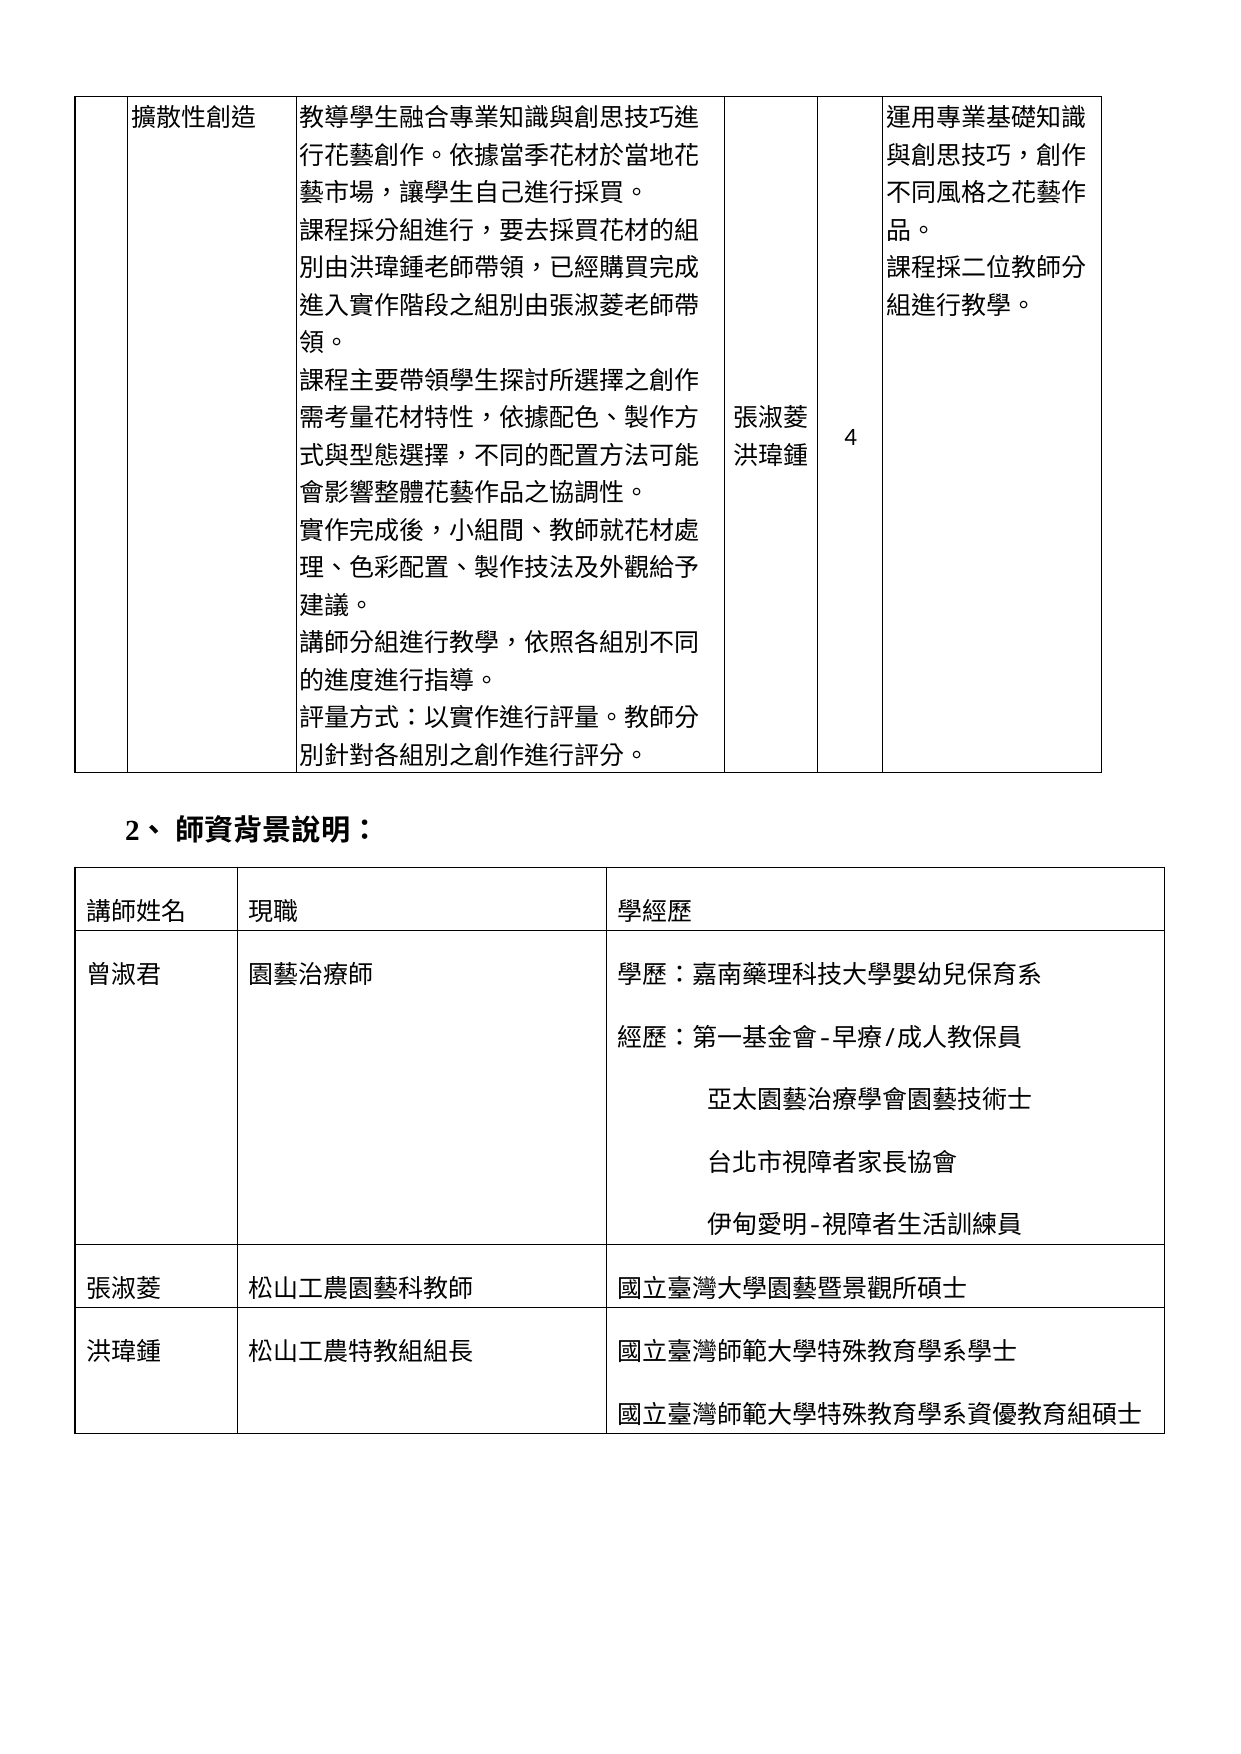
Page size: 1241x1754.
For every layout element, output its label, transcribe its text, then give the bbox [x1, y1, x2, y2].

table_header 現職 [238, 868, 606, 930]
table_cell 國立臺灣大學園藝暨景觀所碩士 [607, 1245, 1164, 1307]
table_cell [76, 97, 127, 772]
table_cell 園藝治療師 [238, 931, 606, 1244]
table_cell 松山工農園藝科教師 [238, 1245, 606, 1307]
table_cell 4 [818, 97, 882, 772]
table_cell 運用專業基礎知識與創思技巧，創作不同風格之花藝作品。 課程採二位教師分組進行教學。 [883, 97, 1101, 772]
list 師資背景說明： [125, 810, 1165, 848]
table_header 講師姓名 [76, 868, 237, 930]
table_cell 擴散性創造 [128, 97, 296, 772]
table_header 學經歷 [607, 868, 1164, 930]
table_cell 張淑菱 [76, 1245, 237, 1307]
table_cell 國立臺灣師範大學特殊教育學系學士 國立臺灣師範大學特殊教育學系資優教育組碩士 [607, 1308, 1164, 1433]
table_cell 松山工農特教組組長 [238, 1308, 606, 1433]
table_cell 洪瑋鍾 [76, 1308, 237, 1433]
table_cell 張淑菱 洪瑋鍾 [725, 97, 817, 772]
table_cell 教導學生融合專業知識與創思技巧進行花藝創作。依據當季花材於當地花藝市場，讓學生自己進行採買。 課程採分組進行，要去採買花材的組別由洪瑋鍾老師帶領，已經購買完成進入實作階段之組別由張淑菱老師帶領。 課程主要帶領學生探討所選擇之創作需考量花材特性，依據配色、製作方式與型態選擇，不同的配置方法可能會影響整體花藝作品之協調性。 實作完成後，小組間、教師就花材處理、色彩配置、製作技法及外觀給予建議。 講師分組進行教學，依照各組別不同的進度進行指導。 評量方式：以實作進行評量。教師分別針對各組別之創作進行評分。 [297, 97, 724, 772]
table_cell 學歷：嘉南藥理科技大學嬰幼兒保育系 經歷：第一基金會-早療/成人教保員 亞太園藝治療學會園藝技術士 台北市視障者家長協會 伊甸愛明-視障者生活訓練員 [607, 931, 1164, 1244]
table_cell 曾淑君 [76, 931, 237, 1244]
